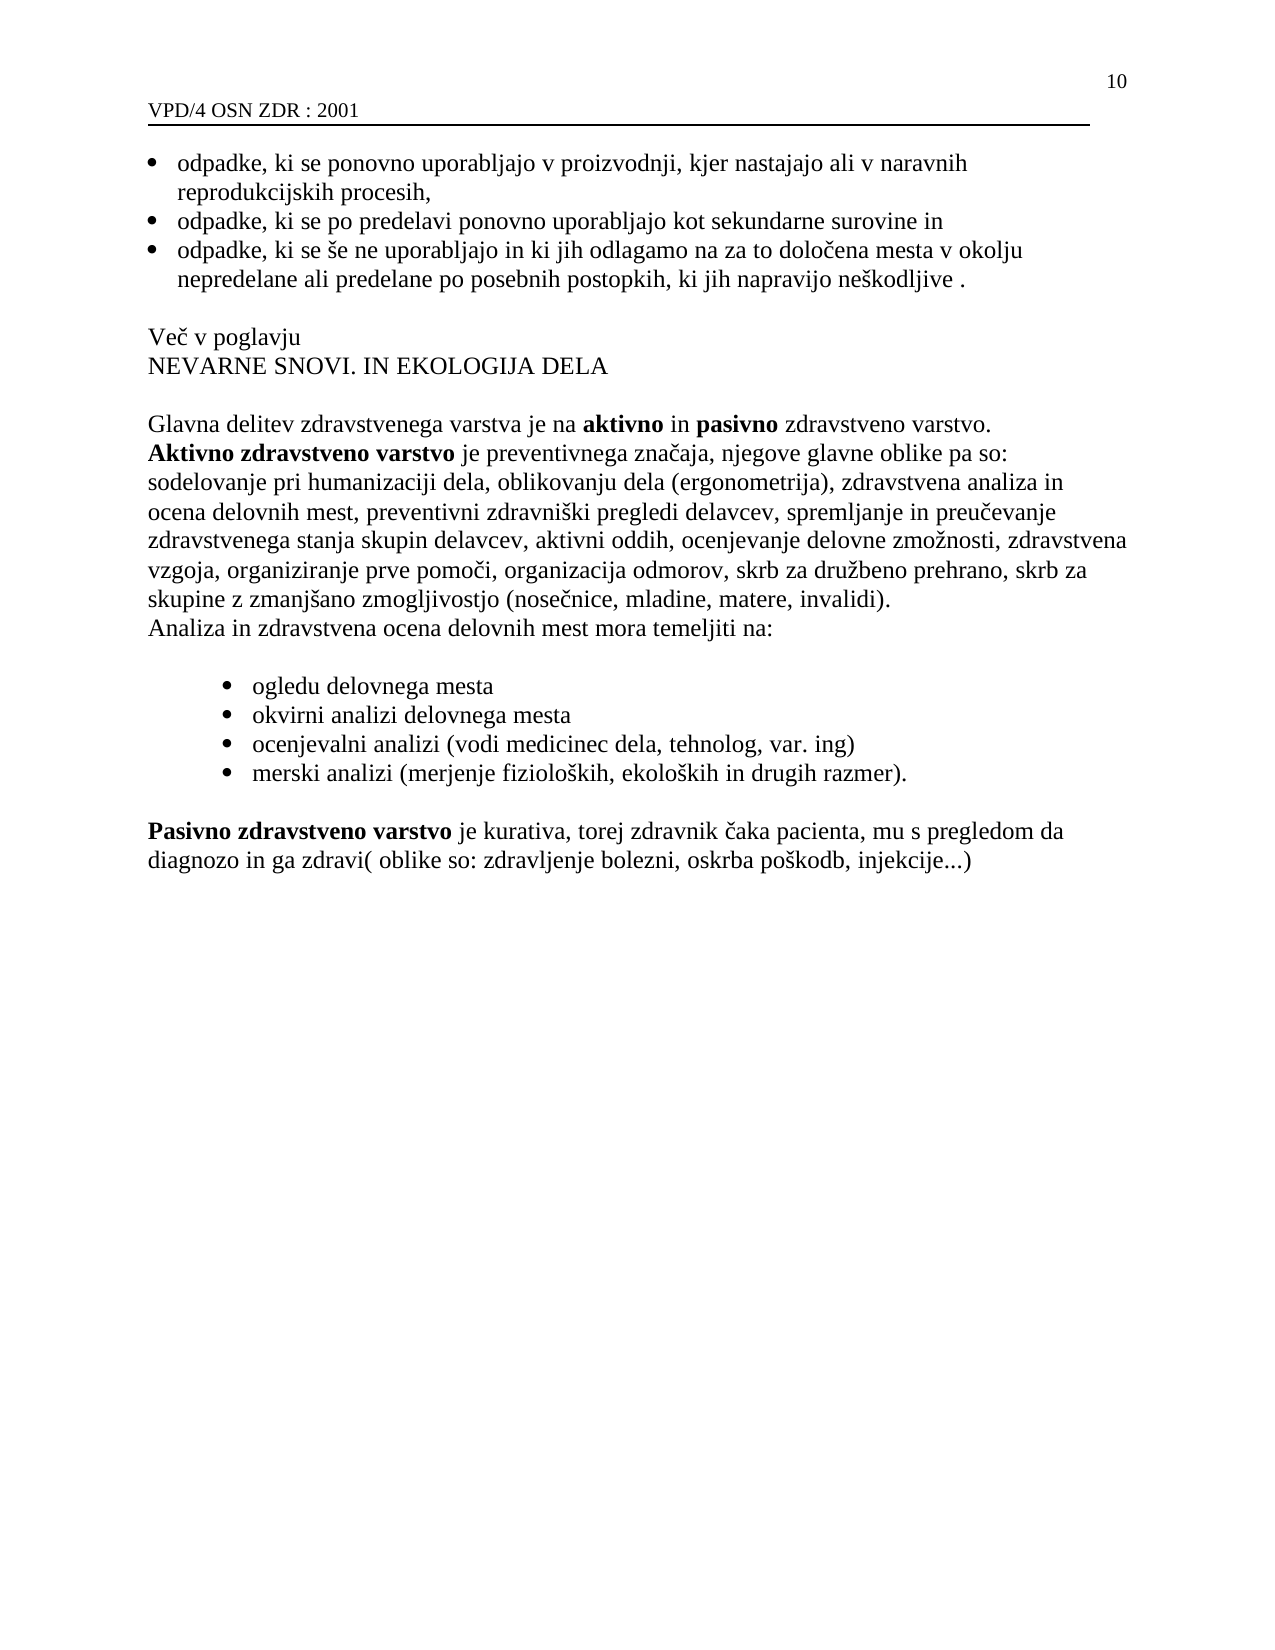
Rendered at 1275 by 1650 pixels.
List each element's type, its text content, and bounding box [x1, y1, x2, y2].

list odpadke, ki se še ne uporabljajo in ki jih odlagamo na za to določena mesta v okolju nepredelane ali predelane po posebnih postopkih, ki jih napravijo neškodljive . [148, 235, 1127, 293]
text Pasivno zdravstveno varstvo je kurativa, torej zdravnik čaka pacienta, mu s pregledom da diagnozo in ga zdravi( oblike so: zdravljenje bolezni, oskrba poškodb, injekcije...) [148, 816, 1127, 874]
text Analiza in zdravstvena ocena delovnih mest mora temeljiti na: [148, 613, 1127, 642]
list ocenjevalni analizi (vodi medicinec dela, tehnolog, var. ing) [223, 729, 1127, 758]
text NEVARNE SNOVI. IN EKOLOGIJA DELA [148, 351, 1127, 380]
text Aktivno zdravstveno varstvo je preventivnega značaja, njegove glavne oblike pa so: sodelovanje pri humanizaciji dela, oblikovanju dela (ergonometrija), zdravstvena analiza in ocena delovnih mest, preventivni zdravniški pregledi delavcev, spremljanje in preučevanje zdravstvenega stanja skupin delavcev, aktivni oddih, ocenjevanje delovne zmožnosti, zdravstvena vzgoja, organiziranje prve pomoči, organizacija odmorov, skrb za družbeno prehrano, skrb za skupine z zmanjšano zmogljivostjo (nosečnice, mladine, matere, invalidi). [148, 438, 1127, 613]
list okvirni analizi delovnega mesta [223, 700, 1127, 729]
list ogledu delovnega mesta [223, 671, 1127, 700]
text Glavna delitev zdravstvenega varstva je na aktivno in pasivno zdravstveno varstvo. [148, 409, 1127, 438]
text Več v poglavju [148, 322, 1127, 351]
list odpadke, ki se ponovno uporabljajo v proizvodnji, kjer nastajajo ali v naravnih reprodukcijskih procesih, [148, 148, 1127, 206]
list odpadke, ki se po predelavi ponovno uporabljajo kot sekundarne surovine in [148, 206, 1127, 235]
list merski analizi (merjenje fizioloških, ekoloških in drugih razmer). [223, 758, 1127, 787]
